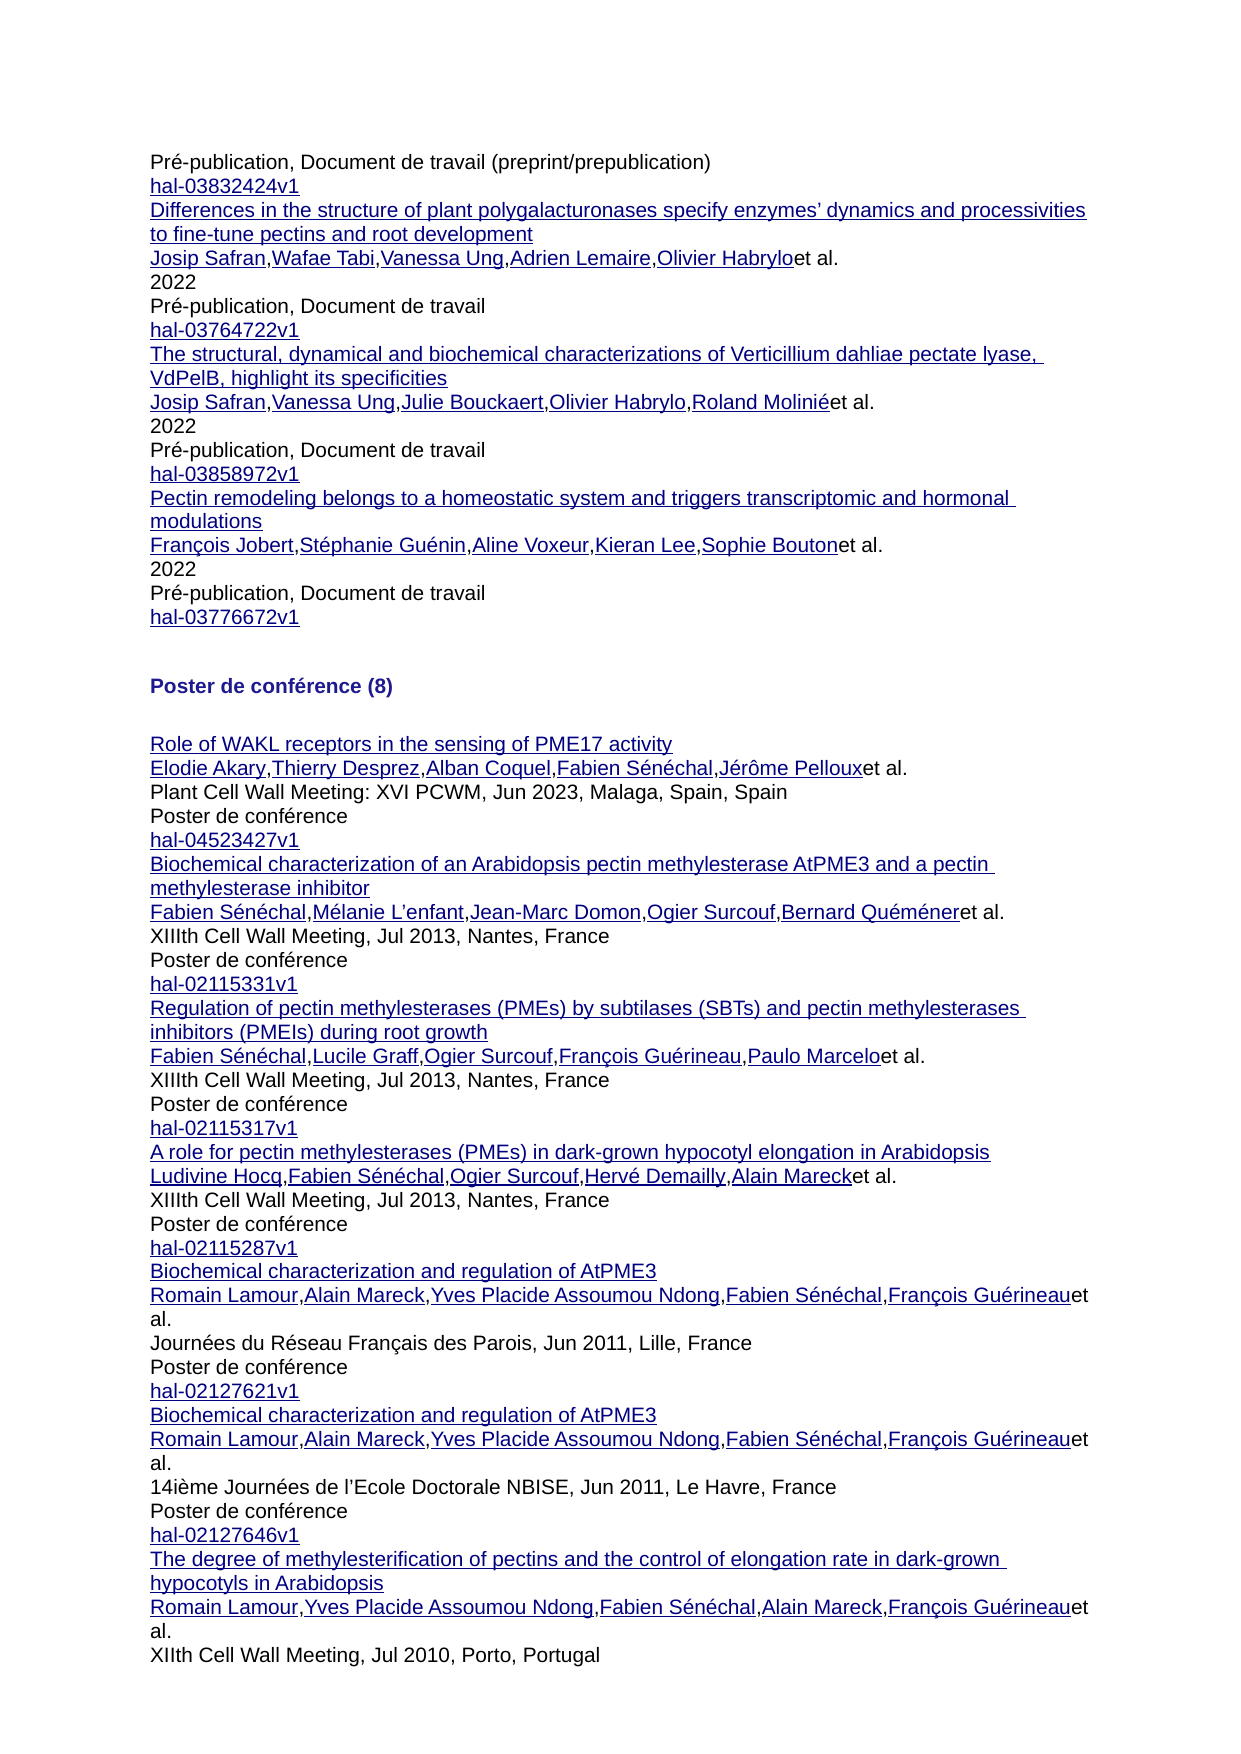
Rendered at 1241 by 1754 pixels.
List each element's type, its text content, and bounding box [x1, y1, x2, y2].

table_cell The structural, dynamical and biochemical characterizations of Verticillium dahliae pectate lyase, VdPelB, highlight its specificities Josip Safran,Vanessa Ung,Julie Bouckaert,Olivier Habrylo,Roland Moliniéet al. 2022 Pré-publication, Document de travail hal-03858972v1 [150, 342, 1090, 485]
subtitle Poster de conférence (8) [150, 674, 1090, 698]
table_cell Biochemical characterization and regulation of AtPME3 Romain Lamour,Alain Mareck,Yves Placide Assoumou Ndong,Fabien Sénéchal,François Guérineauet al. 14ième Journées de l’Ecole Doctorale NBISE, Jun 2011, Le Havre, France Poster de conférence hal-02127646v1 [150, 1403, 1090, 1547]
table_cell Pré-publication, Document de travail (preprint/prepublication) hal-03832424v1 [150, 150, 1090, 198]
table_header Role of WAKL receptors in the sensing of PME17 activity Elodie Akary,Thierry Desprez,Alban Coquel,Fabien Sénéchal,Jérôme Pellouxet al. Plant Cell Wall Meeting: XVI PCWM, Jun 2023, Malaga, Spain, Spain Poster de conférence hal-04523427v1 [150, 732, 1090, 852]
table_cell Pectin remodeling belongs to a homeostatic system and triggers transcriptomic and hormonal modulations François Jobert,Stéphanie Guénin,Aline Voxeur,Kieran Lee,Sophie Boutonet al. 2022 Pré-publication, Document de travail hal-03776672v1 [150, 485, 1090, 629]
table_cell Biochemical characterization and regulation of AtPME3 Romain Lamour,Alain Mareck,Yves Placide Assoumou Ndong,Fabien Sénéchal,François Guérineauet al. Journées du Réseau Français des Parois, Jun 2011, Lille, France Poster de conférence hal-02127621v1 [150, 1259, 1090, 1403]
table_cell Differences in the structure of plant polygalacturonases specify enzymes’ dynamics and processivities to fine-tune pectins and root development Josip Safran,Wafae Tabi,Vanessa Ung,Adrien Lemaire,Olivier Habryloet al. 2022 Pré-publication, Document de travail hal-03764722v1 [150, 198, 1090, 342]
table_cell Biochemical characterization of an Arabidopsis pectin methylesterase AtPME3 and a pectin methylesterase inhibitor Fabien Sénéchal,Mélanie L’enfant,Jean-Marc Domon,Ogier Surcouf,Bernard Quéméneret al. XIIIth Cell Wall Meeting, Jul 2013, Nantes, France Poster de conférence hal-02115331v1 [150, 852, 1090, 996]
table_cell A role for pectin methylesterases (PMEs) in dark-grown hypocotyl elongation in Arabidopsis Ludivine Hocq,Fabien Sénéchal,Ogier Surcouf,Hervé Demailly,Alain Marecket al. XIIIth Cell Wall Meeting, Jul 2013, Nantes, France Poster de conférence hal-02115287v1 [150, 1140, 1090, 1259]
table_cell Regulation of pectin methylesterases (PMEs) by subtilases (SBTs) and pectin methylesterases inhibitors (PMEIs) during root growth Fabien Sénéchal,Lucile Graff,Ogier Surcouf,François Guérineau,Paulo Marceloet al. XIIIth Cell Wall Meeting, Jul 2013, Nantes, France Poster de conférence hal-02115317v1 [150, 996, 1090, 1139]
table_cell The degree of methylesterification of pectins and the control of elongation rate in dark-grown hypocotyls in Arabidopsis Romain Lamour,Yves Placide Assoumou Ndong,Fabien Sénéchal,Alain Mareck,François Guérineauet al. XIIth Cell Wall Meeting, Jul 2010, Porto, Portugal [150, 1547, 1090, 1667]
